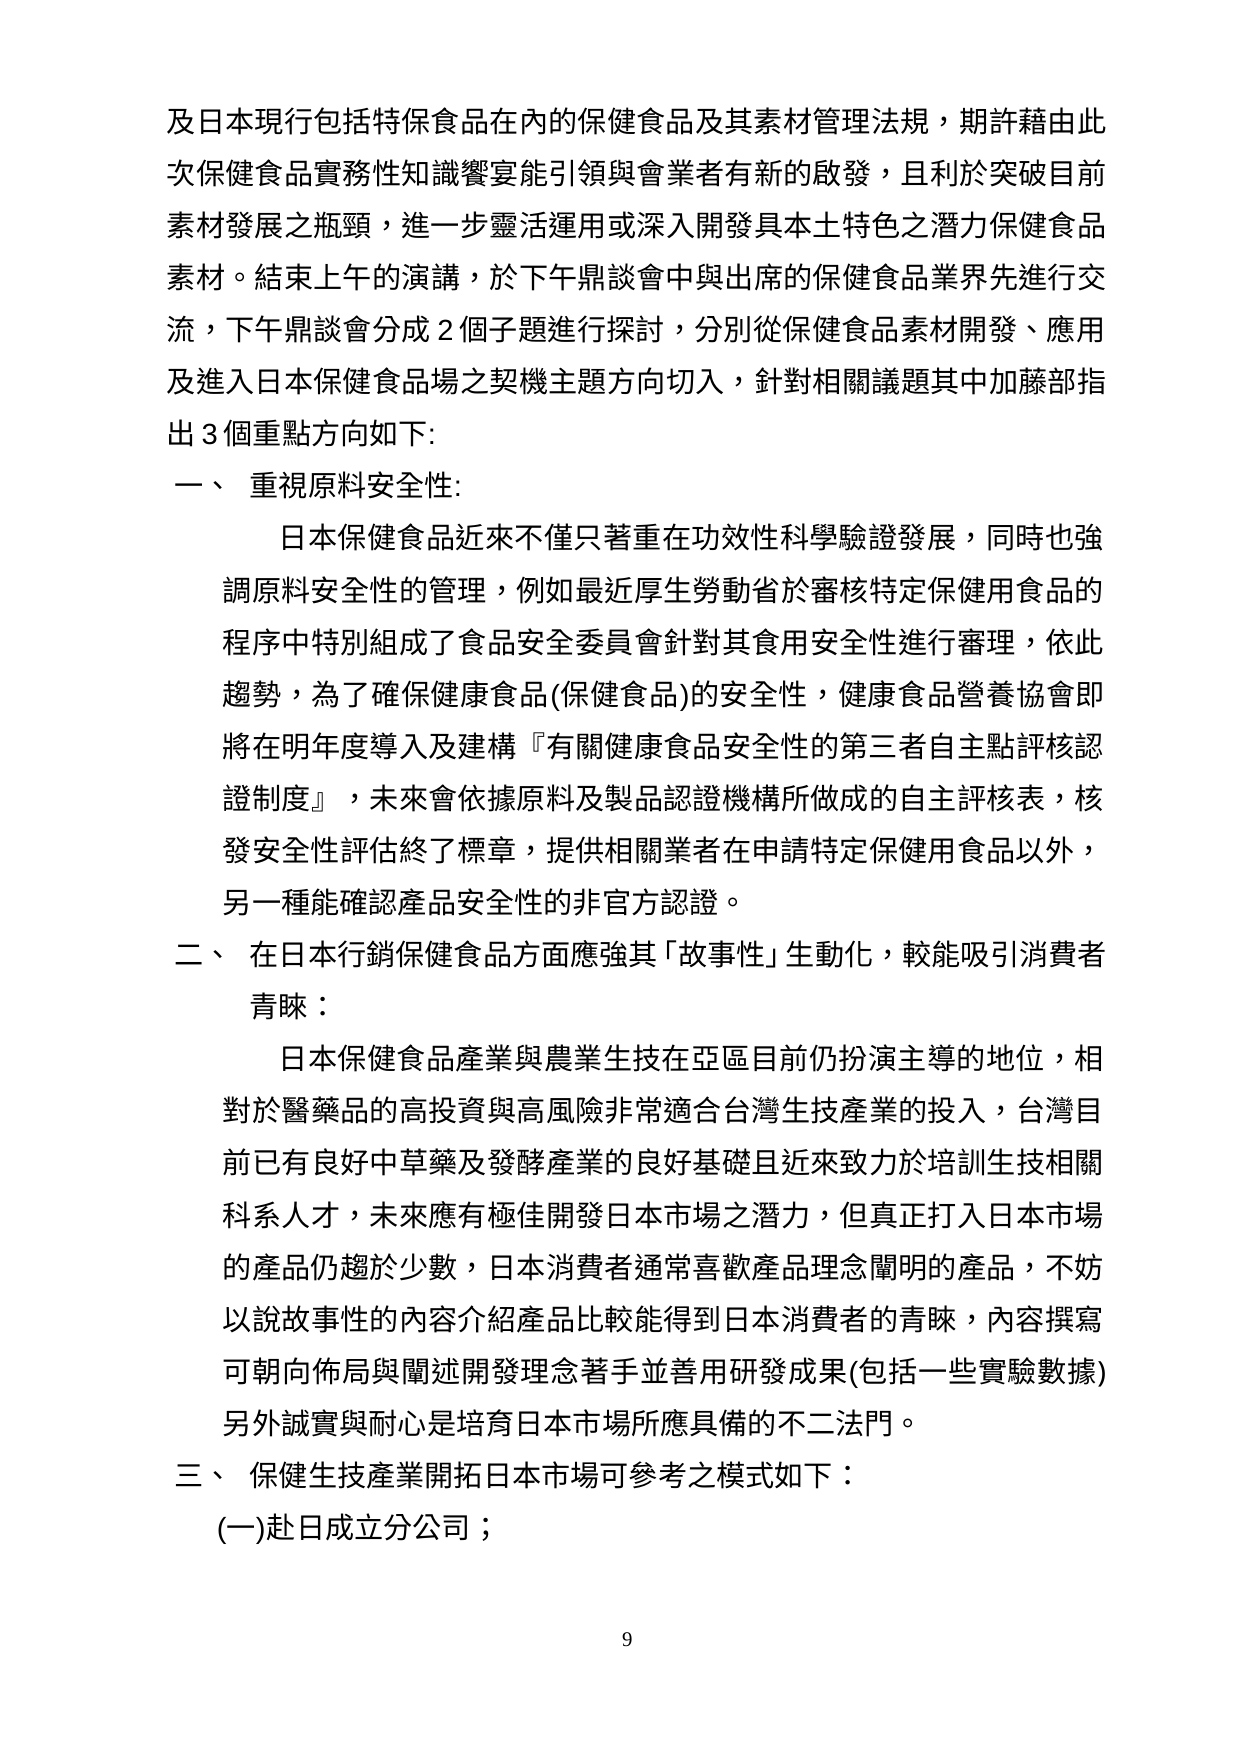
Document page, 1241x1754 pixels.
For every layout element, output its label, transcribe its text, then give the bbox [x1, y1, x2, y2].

text 及日本現行包括特保食品在內的保健食品及其素材管理法規，期許藉由此次保健食品實務性知識饗宴能引領與會業者有新的啟發，且利於突破目前素材發展之瓶頸，進一步靈活運用或深入開發具本土特色之潛力保健食品素材。結束上午的演講，於下午鼎談會中與出席的保健食品業界先進行交流，下午鼎談會分成2個子題進行探討，分別從保健食品素材開發、應用及進入日本保健食品場之契機主題方向切入，針對相關議題其中加藤部指出3個重點方向如下: [166, 91, 1106, 455]
list 重視原料安全性: [174, 455, 1106, 507]
list 保健生技產業開拓日本市場可參考之模式如下： [174, 1445, 1106, 1497]
text 日本保健食品產業與農業生技在亞區目前仍扮演主導的地位，相對於醫藥品的高投資與高風險非常適合台灣生技產業的投入，台灣目前已有良好中草藥及發酵產業的良好基礎且近來致力於培訓生技相關科系人才，未來應有極佳開發日本市場之潛力，但真正打入日本市場的產品仍趨於少數，日本消費者通常喜歡產品理念闡明的產品，不妨以說故事性的內容介紹產品比較能得到日本消費者的青睞，內容撰寫可朝向佈局與闡述開發理念著手並善用研發成果(包括一些實驗數據)，另外誠實與耐心是培育日本市場所應具備的不二法門。 [223, 1028, 1106, 1445]
list 在日本行銷保健食品方面應強其「故事性」生動化，較能吸引消費者青睞： [174, 924, 1106, 1028]
list 赴日成立分公司； [217, 1497, 1106, 1549]
text 日本保健食品近來不僅只著重在功效性科學驗證發展，同時也強調原料安全性的管理，例如最近厚生勞動省於審核特定保健用食品的程序中特別組成了食品安全委員會針對其食用安全性進行審理，依此趨勢，為了確保健康食品(保健食品)的安全性，健康食品營養協會即將在明年度導入及建構『有關健康食品安全性的第三者自主點評核認證制度』，未來會依據原料及製品認證機構所做成的自主評核表，核發安全性評估終了標章，提供相關業者在申請特定保健用食品以外，另一種能確認產品安全性的非官方認證。 [223, 507, 1106, 924]
